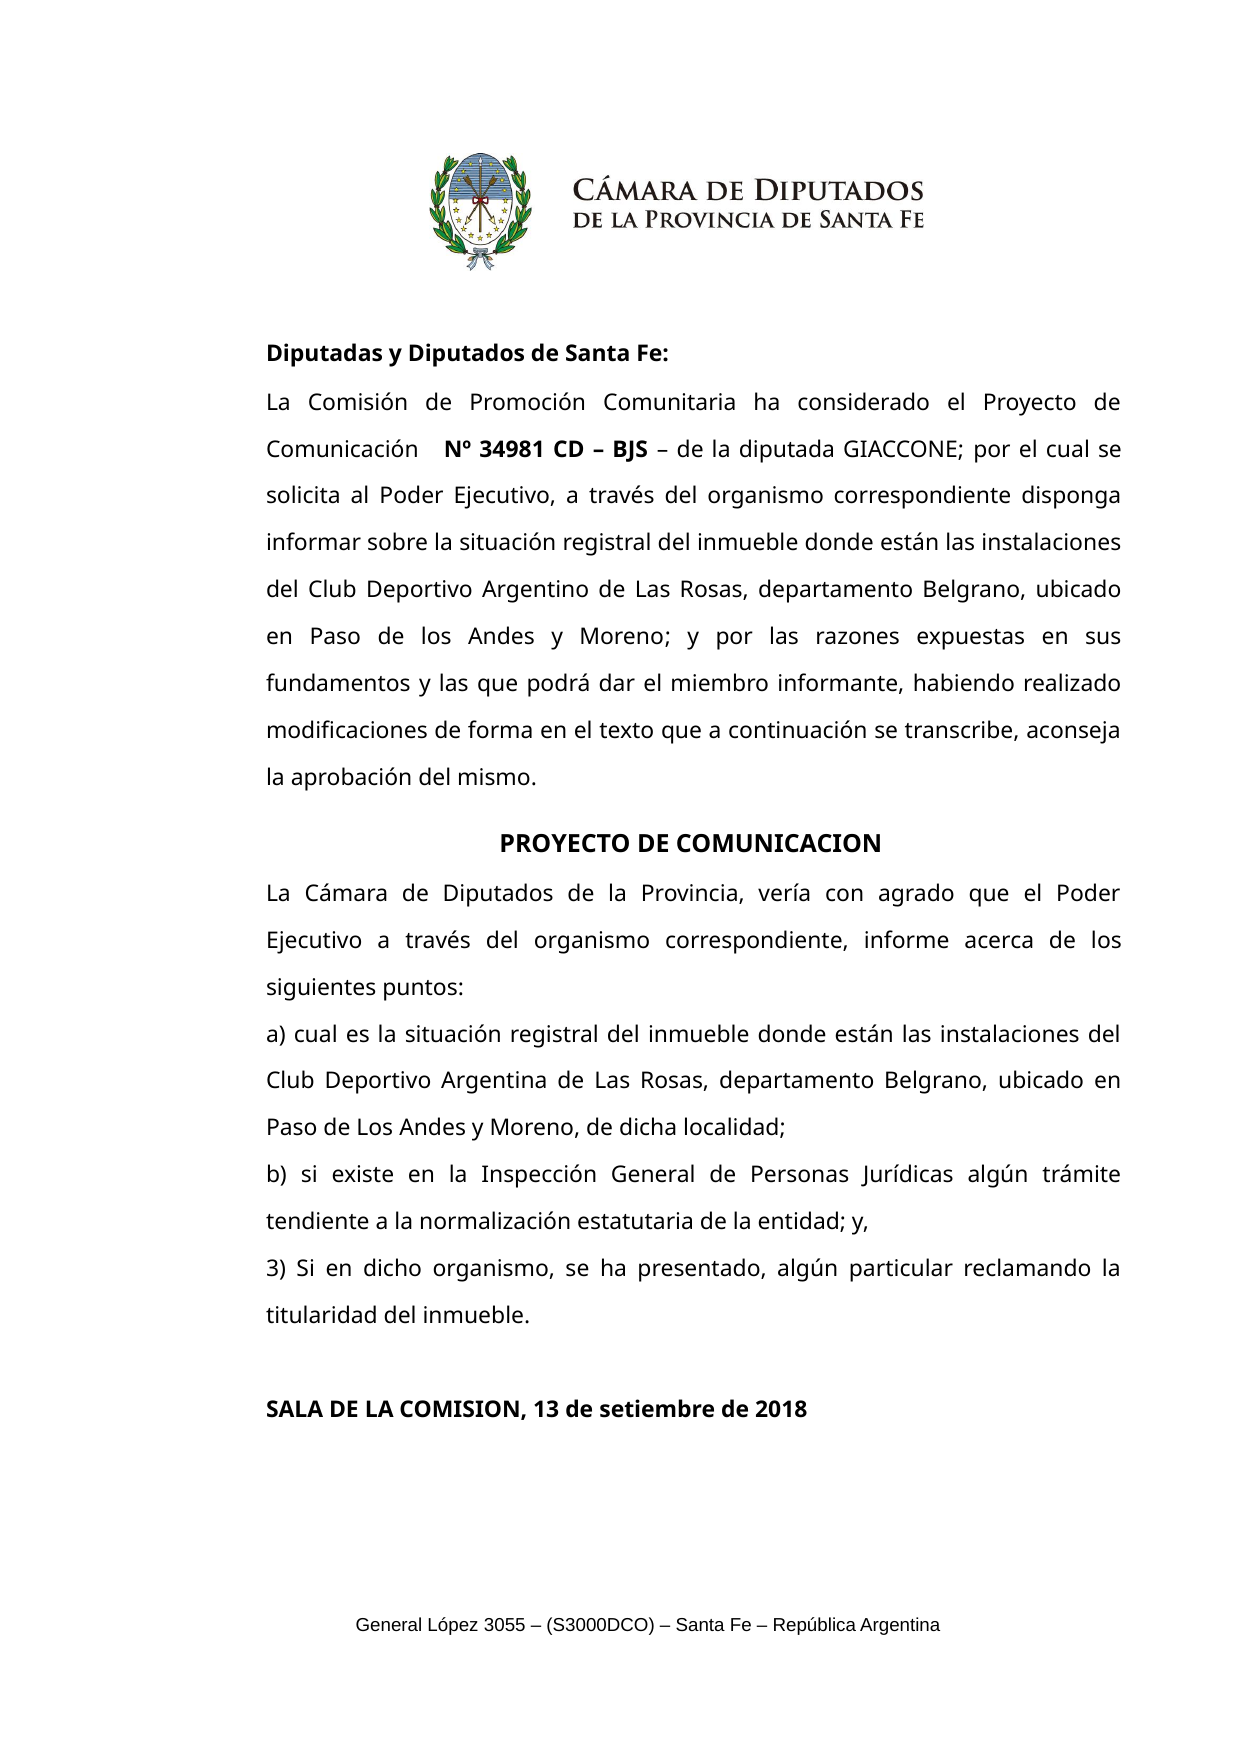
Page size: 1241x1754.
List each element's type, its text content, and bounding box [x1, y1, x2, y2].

picture [429, 153, 924, 275]
text SALA DE LA COMISION, 13 de setiembre de 2018 [266, 1393, 1122, 1424]
text 3) Si en dicho organismo, se ha presentado, algún particular reclamando la titularidad del inmueble. [266, 1252, 1122, 1330]
text La Comisión de Promoción Comunitaria ha considerado el Proyecto de Comunicación Nº 34981 CD – BJS – de la diputada GIACCONE; por el cual se solicita al Poder Ejecutivo, a través del organismo correspondiente disponga informar sobre la situación registral del inmueble donde están las instalaciones del Club Deportivo Argentino de Las Rosas, departamento Belgrano, ubicado en Paso de los Andes y Moreno; y por las razones expuestas en sus fundamentos y las que podrá dar el miembro informante, habiendo realizado modificaciones de forma en el texto que a continuación se transcribe, aconseja la aprobación del mismo. [266, 386, 1122, 792]
text a) cual es la situación registral del inmueble donde están las instalaciones del Club Deportivo Argentina de Las Rosas, departamento Belgrano, ubicado en Paso de Los Andes y Moreno, de dicha localidad; [266, 1018, 1122, 1143]
text PROYECTO DE COMUNICACION [266, 825, 1122, 859]
text b) si existe en la Inspección General de Personas Jurídicas algún trámite tendiente a la normalización estatutaria de la entidad; y, [266, 1158, 1122, 1236]
text Diputadas y Diputados de Santa Fe: [266, 337, 1122, 368]
text La Cámara de Diputados de la Provincia, vería con agrado que el Poder Ejecutivo a través del organismo correspondiente, informe acerca de los siguientes puntos: [266, 877, 1122, 1002]
